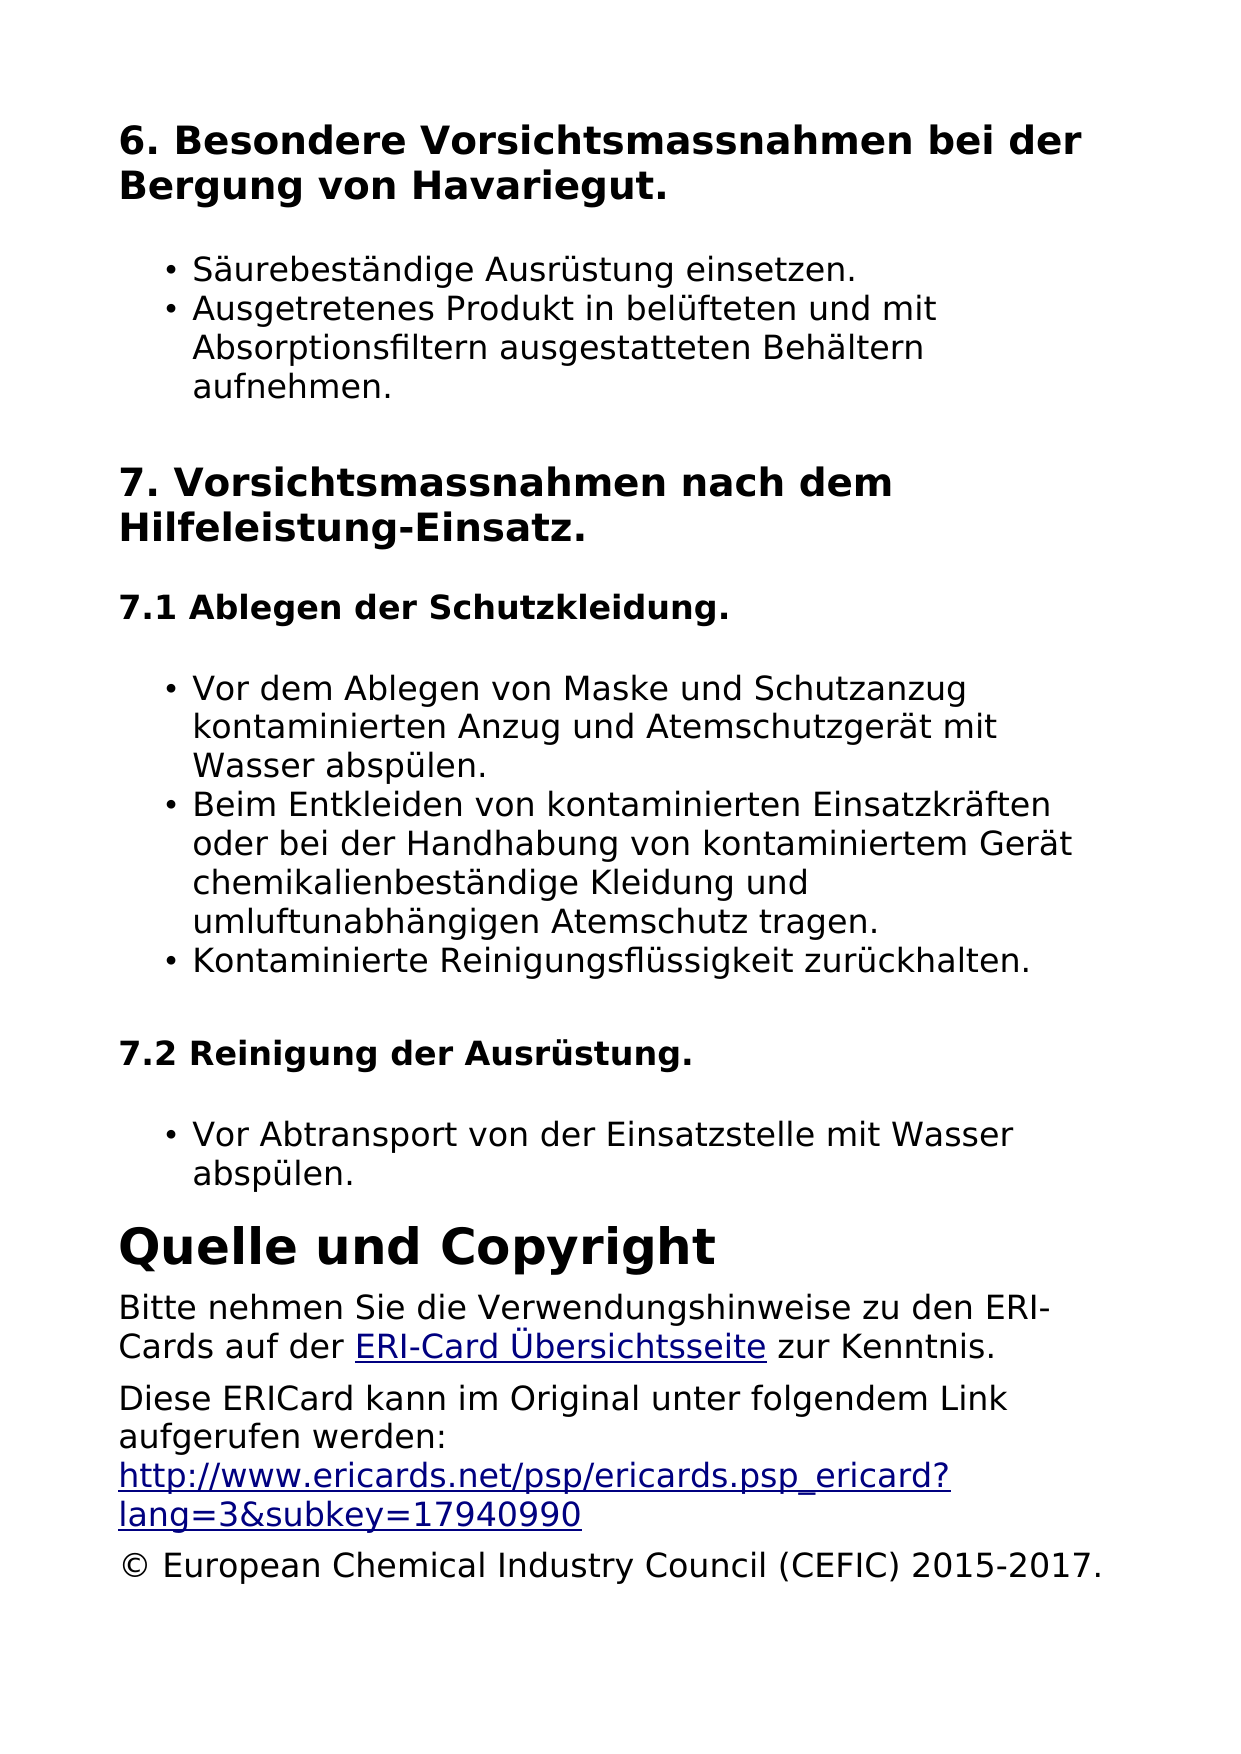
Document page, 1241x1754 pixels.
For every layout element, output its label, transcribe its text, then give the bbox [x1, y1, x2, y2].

subtitle 7.2 Reinigung der Ausrüstung. [118, 1034, 1122, 1073]
subtitle Quelle und Copyright [118, 1218, 1122, 1276]
text © European Chemical Industry Council (CEFIC) 2015-2017. [118, 1547, 1122, 1586]
list Säurebeständige Ausrüstung einsetzen. [177, 251, 1122, 289]
list Vor dem Ablegen von Maske und Schutzanzug kontaminierten Anzug und Atemschutzgerät mit Wasser abspülen. [177, 669, 1122, 786]
subtitle 7.1 Ablegen der Schutzkleidung. [118, 588, 1122, 627]
list Kontaminierte Reinigungsflüssigkeit zurückhalten. [177, 941, 1122, 980]
subtitle 6. Besondere Vorsichtsmassnahmen bei der Bergung von Havariegut. [118, 118, 1122, 208]
list Vor Abtransport von der Einsatzstelle mit Wasser abspülen. [177, 1115, 1122, 1193]
list Ausgetretenes Produkt in belüfteten und mit Absorptionsfiltern ausgestatteten Behältern aufnehmen. [177, 289, 1122, 406]
text Bitte nehmen Sie die Verwendungshinweise zu den ERI-Cards auf der ERI-Card Übersichtsseite zur Kenntnis. [118, 1289, 1122, 1366]
list Beim Entkleiden von kontaminierten Einsatzkräften oder bei der Handhabung von kontaminiertem Gerät chemikalienbeständige Kleidung und umluftunabhängigen Atemschutz tragen. [177, 786, 1122, 941]
subtitle 7. Vorsichtsmassnahmen nach dem Hilfeleistung-Einsatz. [118, 460, 1122, 551]
text Diese ERICard kann im Original unter folgendem Link aufgerufen werden: http://www.ericards.net/psp/ericards.psp_ericard?lang=3&subkey=17940990 [118, 1379, 1122, 1534]
